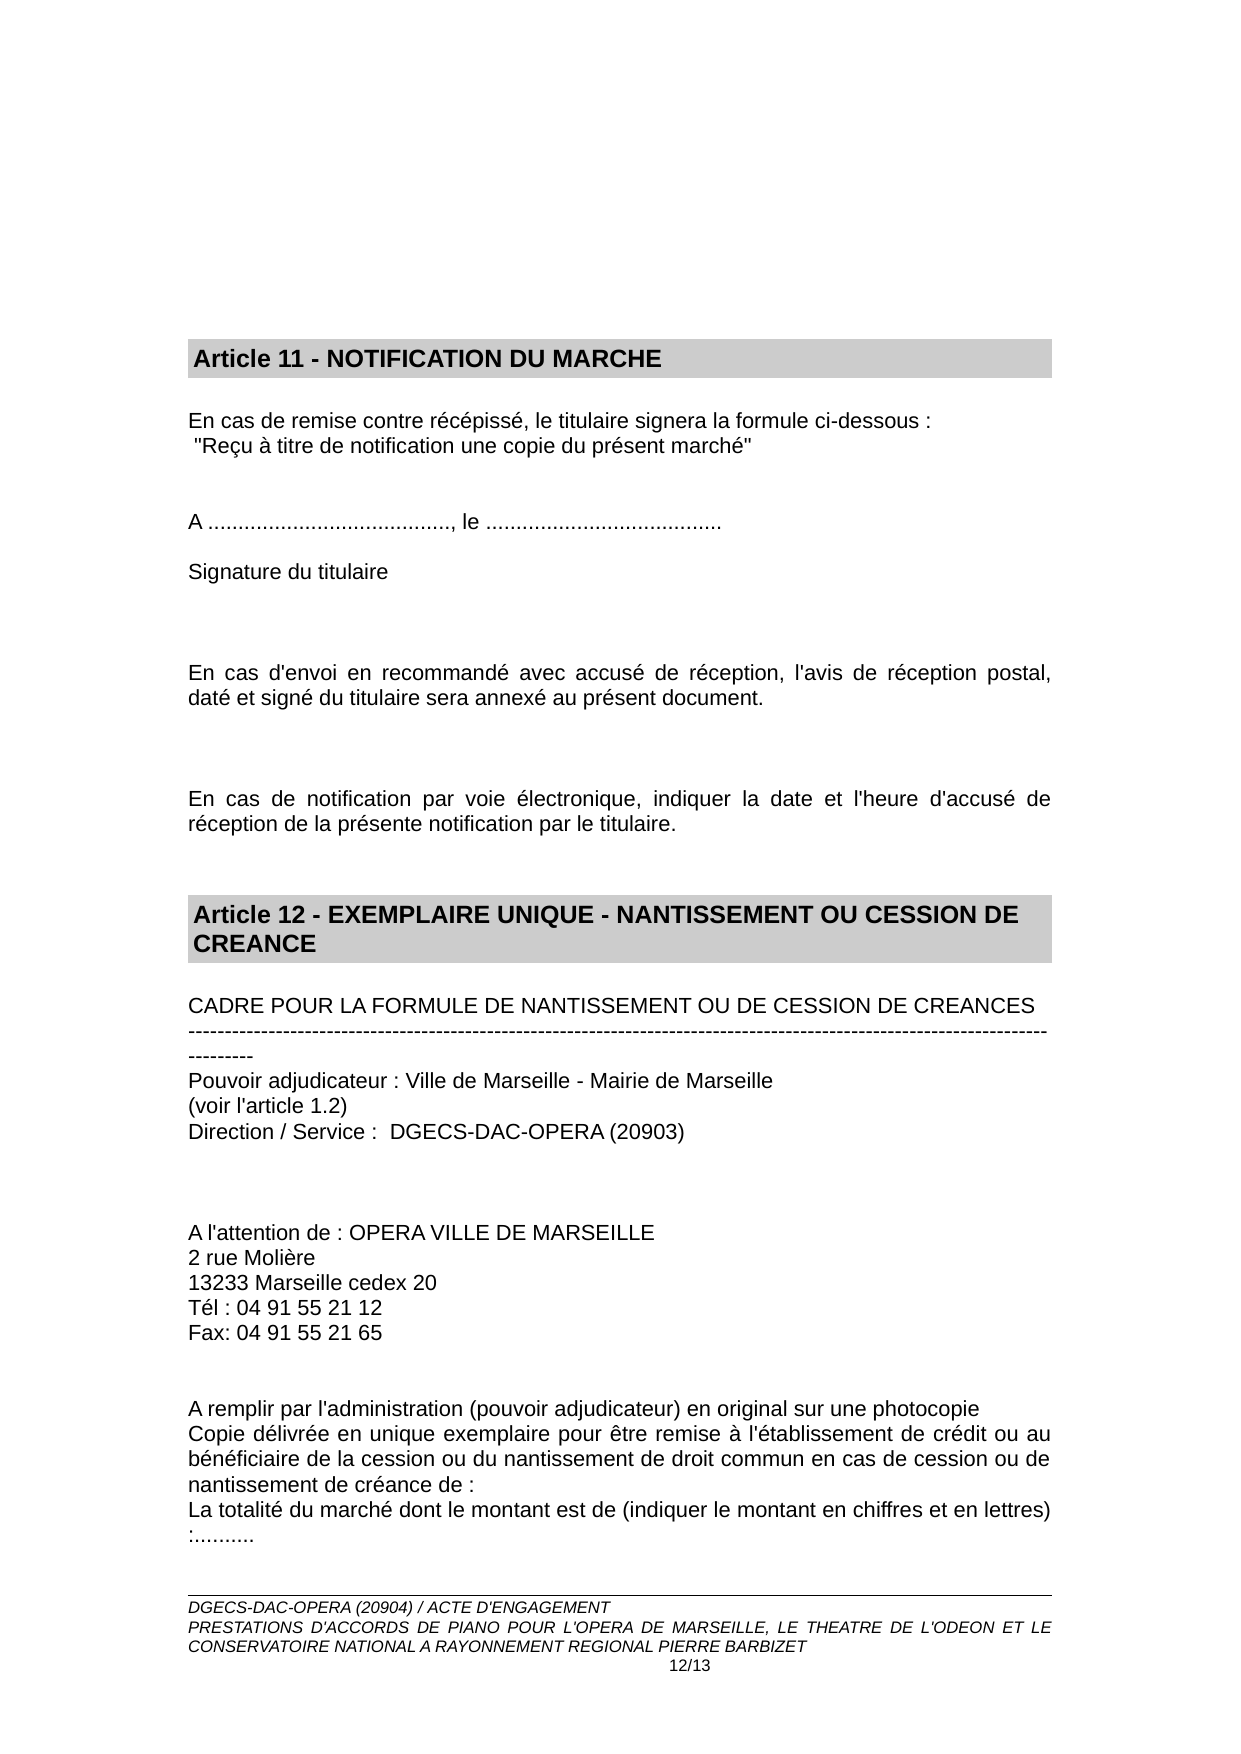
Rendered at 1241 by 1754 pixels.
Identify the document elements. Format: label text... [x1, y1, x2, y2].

text "Reçu à titre de notification une copie du présent marché" [188, 433, 1052, 458]
text En cas de remise contre récépissé, le titulaire signera la formule ci-dessous : [188, 408, 1052, 433]
text En cas d'envoi en recommandé avec accusé de réception, l'avis de réception postal, daté et signé du titulaire sera annexé au présent document. [188, 660, 1052, 710]
text Copie délivrée en unique exemplaire pour être remise à l'établissement de crédit ou au bénéficiaire de la cession ou du nantissement de droit commun en cas de cession ou de nantissement de créance de : [188, 1421, 1052, 1497]
text 2 rue Molière [188, 1244, 1052, 1270]
text La totalité du marché dont le montant est de (indiquer le montant en chiffres et en lettres) :.......... [188, 1497, 1052, 1547]
text A remplir par l'administration (pouvoir adjudicateur) en original sur une photocopie [188, 1396, 1052, 1421]
text CADRE POUR LA FORMULE DE NANTISSEMENT OU DE CESSION DE CREANCES [188, 992, 1052, 1018]
text A ........................................, le ....................................... [188, 508, 1052, 534]
subtitle EXEMPLAIRE UNIQUE - NANTISSEMENT OU CESSION DE CREANCE [190, 898, 1050, 961]
text Tél : 04 91 55 21 12 [188, 1295, 1052, 1320]
subtitle NOTIFICATION DU MARCHE [190, 342, 1050, 376]
text 13233 Marseille cedex 20 [188, 1270, 1052, 1295]
text (voir l'article 1.2) [188, 1093, 1052, 1118]
text Direction / Service : DGECS-DAC-OPERA (20903) [188, 1118, 1052, 1144]
text En cas de notification par voie électronique, indiquer la date et l'heure d'accusé de réception de la présente notification par le titulaire. [188, 786, 1052, 836]
text Fax: 04 91 55 21 65 [188, 1320, 1052, 1345]
text Pouvoir adjudicateur : Ville de Marseille - Mairie de Marseille [188, 1068, 1052, 1093]
text Signature du titulaire [188, 559, 1052, 584]
text ------------------------------------------------------------------------------------------------------------------------------- [188, 1018, 1052, 1068]
text A l'attention de : OPERA VILLE DE MARSEILLE [188, 1219, 1052, 1244]
